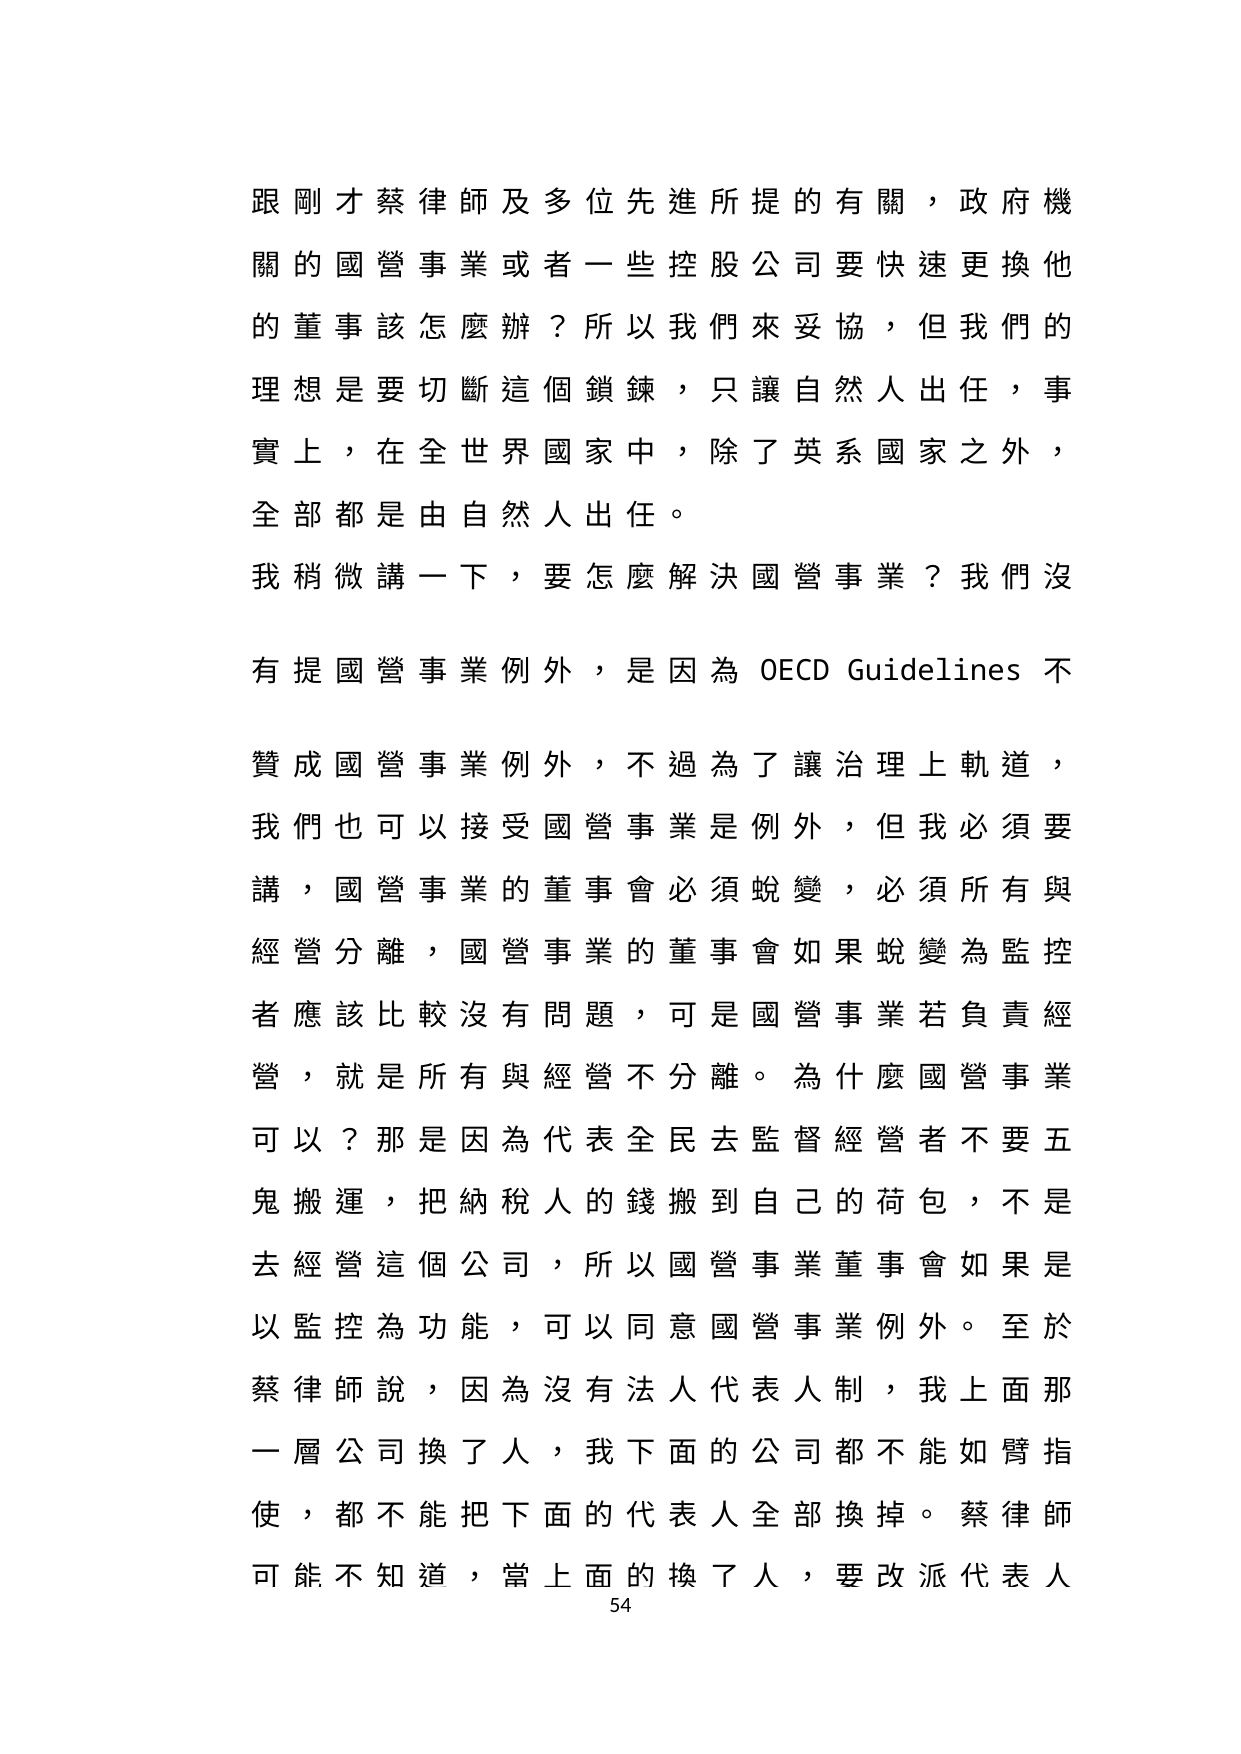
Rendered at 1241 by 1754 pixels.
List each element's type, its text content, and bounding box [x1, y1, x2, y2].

text 跟剛才蔡律師及多位先進所提的有關，政府機關的國營事業或者一些控股公司要快速更換他的董事該怎麼辦？所以我們來妥協，但我們的理想是要切斷這個鎖鍊，只讓自然人出任，事實上，在全世界國家中，除了英系國家之外，全部都是由自然人出任。 [236, 158, 1078, 533]
text 我稍微講一下，要怎麼解決國營事業？我們沒有提國營事業例外，是因為OECD Guidelines不贊成國營事業例外，不過為了讓治理上軌道，我們也可以接受國營事業是例外，但我必須要講，國營事業的董事會必須蛻變，必須所有與經營分離，國營事業的董事會如果蛻變為監控者應該比較沒有問題，可是國營事業若負責經營，就是所有與經營不分離。為什麼國營事業可以？那是因為代表全民去監督經營者不要五鬼搬運，把納稅人的錢搬到自己的荷包，不是去經營這個公司，所以國營事業董事會如果是以監控為功能，可以同意國營事業例外。至於蔡律師說，因為沒有法人代表人制，我上面那一層公司換了人，我下面的公司都不能如臂指使，都不能把下面的代表人全部換掉。蔡律師可能不知道，當上面的換了人，要改派代表人 [236, 533, 1078, 1587]
